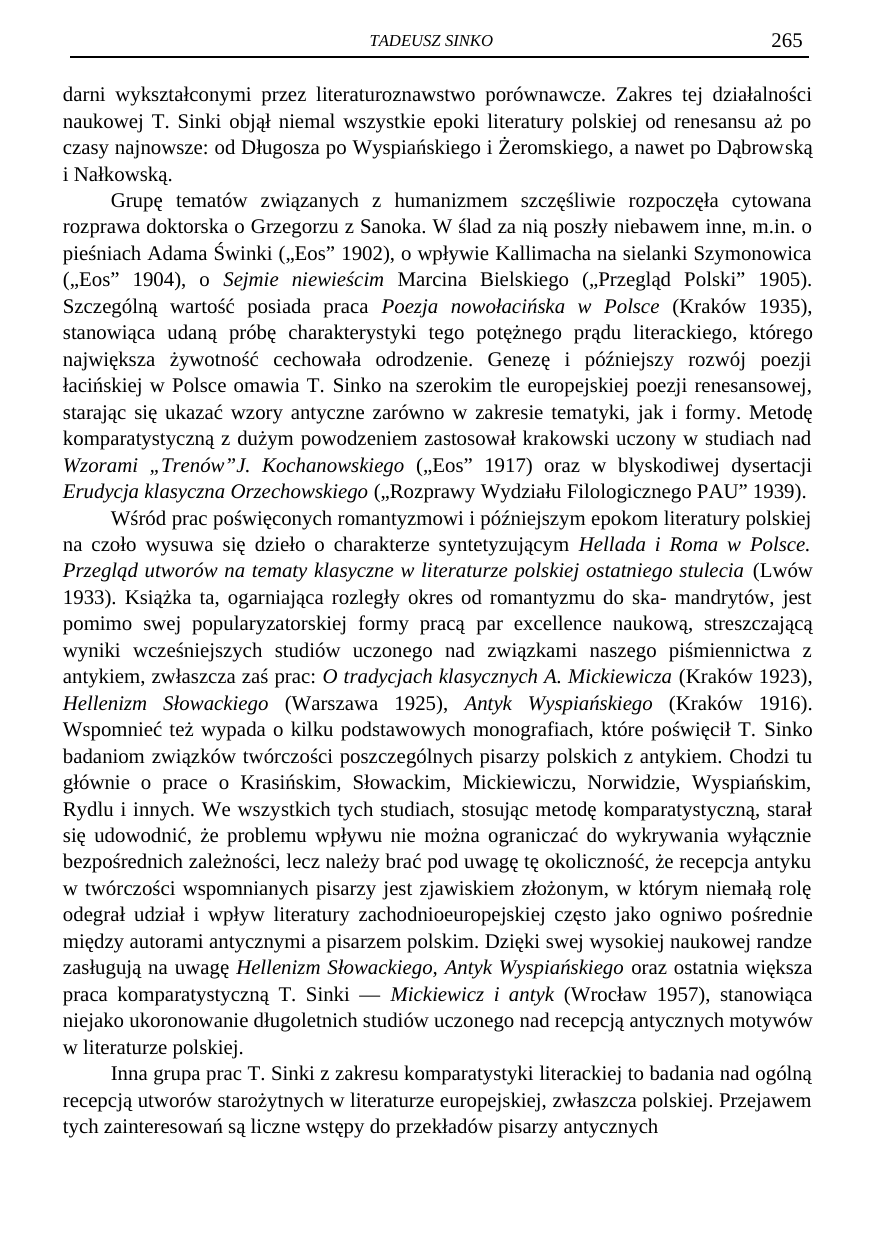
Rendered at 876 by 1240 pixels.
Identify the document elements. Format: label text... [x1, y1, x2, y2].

text 265 [771, 28, 810, 52]
text darni wykształconymi przez literaturoznawstwo porównawcze. Zakres tej działalności naukowej T. Sinki objął niemal wszystkie epoki literatury polskiej od renesansu aż po czasy najnowsze: od Długosza po Wyspiańskiego i Żeromskiego, a nawet po Dąbrow­ską i Nałkowską. [63, 82, 813, 186]
text Inna grupa prac T. Sinki z zakresu komparatystyki literackiej to badania nad ogólną recepcją utworów starożytnych w literaturze europejskiej, zwłaszcza polskiej. Przejawem tych zainteresowań są liczne wstępy do przekładów pisarzy antycznych [63, 1061, 813, 1138]
text Wśród prac poświęconych romantyzmowi i późniejszym epokom literatury polskiej na czoło wysuwa się dzieło o charakterze syntetyzującym Hellada i Roma w Polsce. Przegląd utworów na tematy klasyczne w literaturze polskiej ostatniego stulecia (Lwów 1933). Książka ta, ogarniająca rozległy okres od romantyzmu do ska- mandrytów, jest pomimo swej popularyzatorskiej formy pracą par excellence naukową, streszczającą wyniki wcześniejszych studiów uczonego nad związkami naszego piśmiennictwa z antykiem, zwłaszcza zaś prac: O tradycjach klasycznych A. Mickiewicza (Kraków 1923), Hellenizm Słowackiego (Warszawa 1925), Antyk Wyspiańskiego (Kraków 1916). Wspomnieć też wypada o kilku podstawowych monografiach, które poświęcił T. Sinko badaniom związków twórczości poszcze­gólnych pisarzy polskich z antykiem. Chodzi tu głównie o prace o Krasińskim, Słowackim, Mickiewiczu, Norwidzie, Wyspiańskim, Rydlu i innych. We wszy­stkich tych studiach, stosując metodę komparatystyczną, starał się udowodnić, że problemu wpływu nie można ograniczać do wykrywania wyłącznie bezpośrednich zależności, lecz należy brać pod uwagę tę okoliczność, że recepcja antyku w twór­czości wspomnianych pisarzy jest zjawiskiem złożonym, w którym niemałą rolę odegrał udział i wpływ literatury zachodnioeuropejskiej często jako ogniwo po­średnie między autorami antycznymi a pisarzem polskim. Dzięki swej wysokiej naukowej randze zasługują na uwagę Hellenizm Słowackiego, Antyk Wyspiańskiego oraz ostatnia większa praca komparatystyczną T. Sinki — Mickiewicz i antyk (Wrocław 1957), stanowiąca niejako ukoronowanie długoletnich studiów uczo­nego nad recepcją antycznych motywów w literaturze polskiej. [63, 505, 813, 1059]
text TADEUSZ SINKO [369, 31, 511, 50]
text Grupę tematów związanych z humanizmem szczęśliwie rozpoczęła cytowana rozprawa doktorska o Grzegorzu z Sanoka. W ślad za nią poszły niebawem inne, m.in. o pieśniach Adama Świnki („Eos” 1902), o wpływie Kallimacha na sielanki Szymonowica („Eos” 1904), o Sejmie niewieścim Marcina Bielskiego („Przegląd Polski” 1905). Szczególną wartość posiada praca Poezja nowołacińska w Polsce (Kra­ków 1935), stanowiąca udaną próbę charakterystyki tego potężnego prądu literac­kiego, którego największa żywotność cechowała odrodzenie. Genezę i późniejszy rozwój poezji łacińskiej w Polsce omawia T. Sinko na szerokim tle europejskiej poezji renesansowej, starając się ukazać wzory antyczne zarówno w zakresie tema­tyki, jak i formy. Metodę komparatystyczną z dużym powodzeniem zastosował krakowski uczony w studiach nad Wzorami „Trenów”J. Kochanowskiego („Eos” 1917) oraz w blyskodiwej dysertacji Erudycja klasyczna Orzechowskiego („Rozprawy Wy­działu Filologicznego PAU” 1939). [63, 188, 813, 503]
